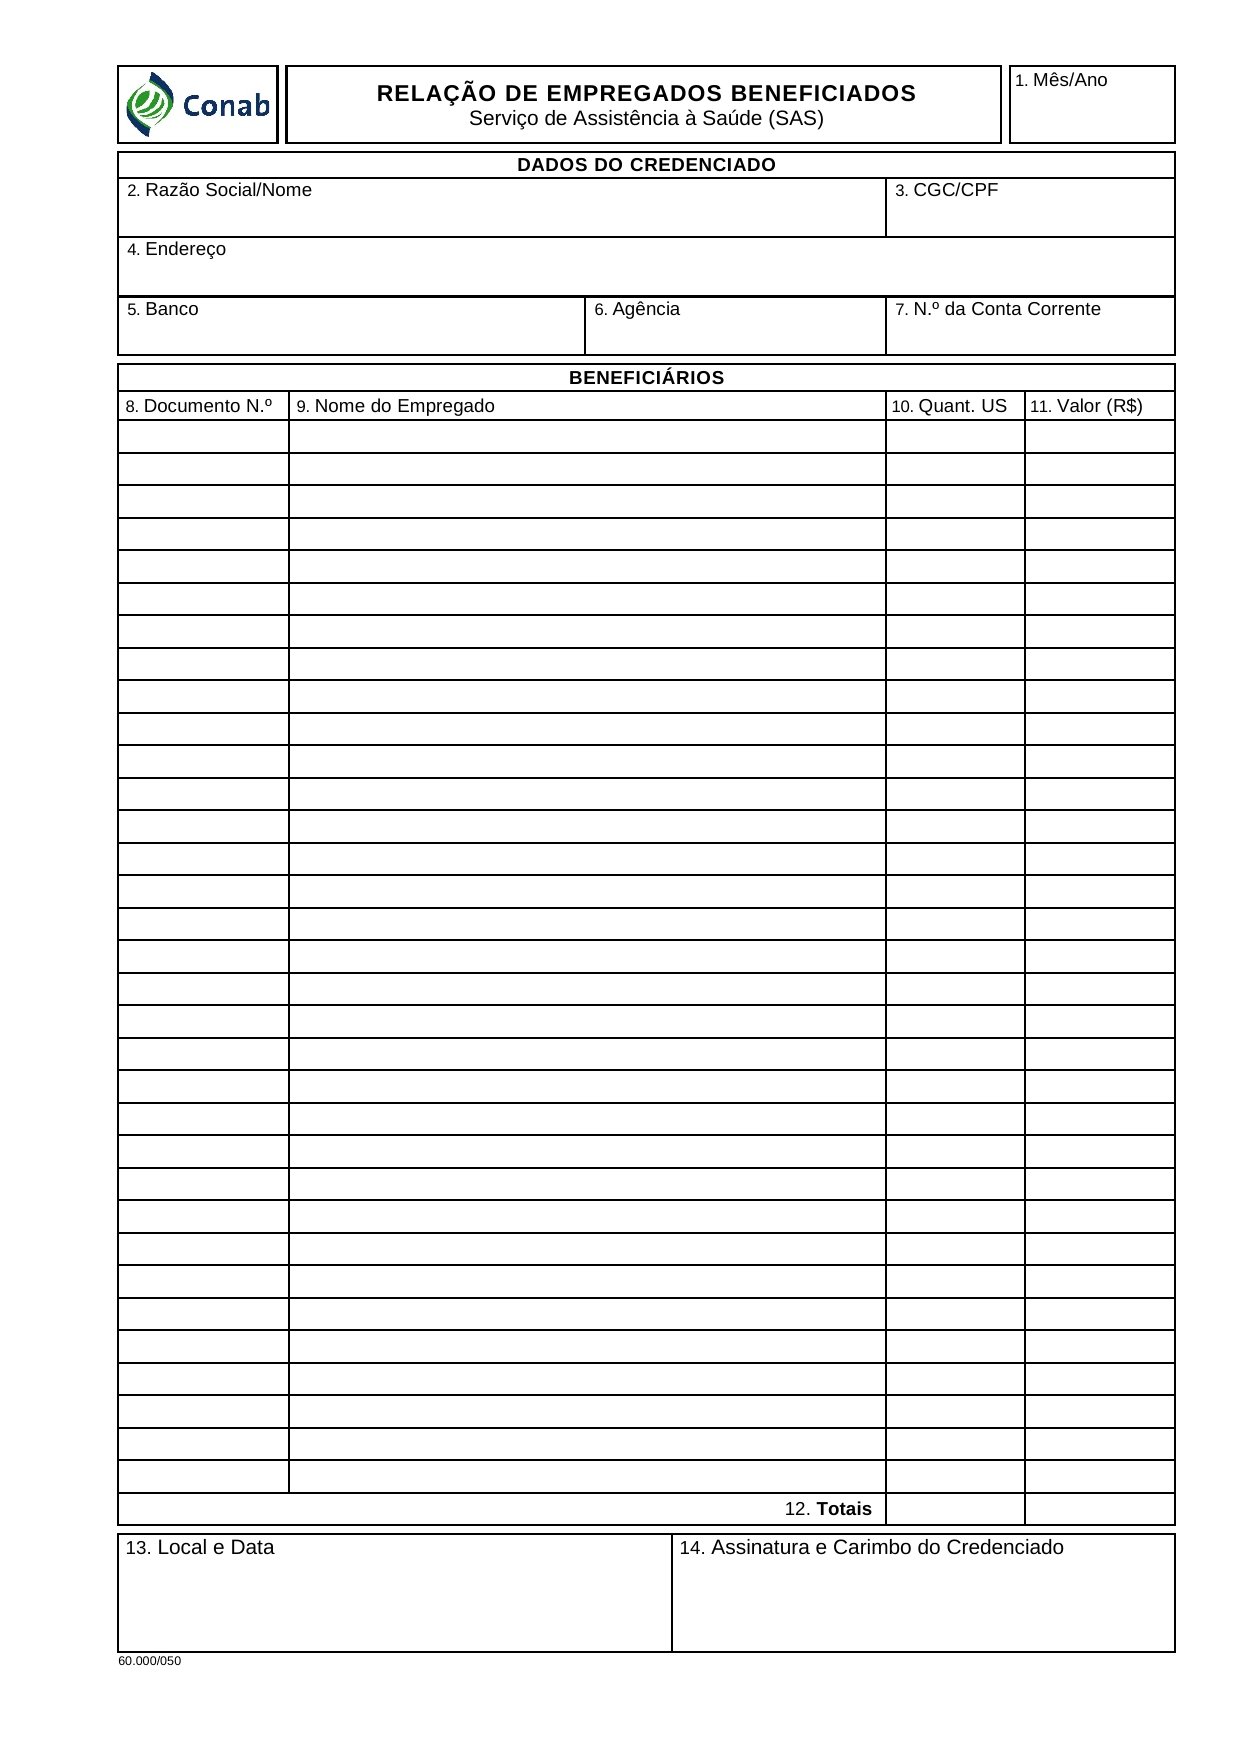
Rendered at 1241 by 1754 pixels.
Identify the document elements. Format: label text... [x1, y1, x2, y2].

table_cell [290, 454, 885, 484]
table_cell [887, 811, 1024, 842]
table_cell [887, 1364, 1024, 1394]
table_cell [1026, 714, 1174, 744]
table_cell [1026, 519, 1174, 549]
table_cell [887, 1461, 1024, 1492]
table_cell [118, 1526, 1175, 1533]
table_cell [119, 486, 288, 517]
table_cell [1026, 1266, 1174, 1297]
table_cell [1026, 1234, 1174, 1264]
table_cell [1026, 454, 1174, 484]
table_cell [119, 1429, 288, 1459]
table_cell [119, 1071, 288, 1102]
table_cell [119, 519, 288, 549]
table_cell [1026, 1396, 1174, 1427]
table_cell [290, 1039, 885, 1069]
table_cell [1026, 486, 1174, 517]
table_cell [1026, 1006, 1174, 1037]
table_cell [119, 909, 288, 939]
table_cell [119, 681, 288, 712]
table_cell [1026, 1104, 1174, 1134]
table_cell [1026, 1299, 1174, 1329]
table_cell [887, 1429, 1024, 1459]
table_cell [887, 1299, 1024, 1329]
table_cell [887, 1169, 1024, 1199]
table_cell [887, 1201, 1024, 1232]
table_cell [887, 941, 1024, 972]
table_cell [290, 1331, 885, 1362]
picture [126, 72, 270, 137]
table_cell [887, 909, 1024, 939]
table_cell [1026, 811, 1174, 842]
table_cell [119, 1006, 288, 1037]
table_cell [887, 584, 1024, 614]
text 60.000/050 [118, 1653, 1175, 1668]
table_cell [1026, 1364, 1174, 1394]
table_cell [290, 584, 885, 614]
table_cell 12. Totais [119, 1494, 885, 1524]
table_cell [290, 1461, 885, 1492]
table_cell [119, 1104, 288, 1134]
table_cell [290, 421, 885, 452]
table_cell [887, 616, 1024, 647]
table_cell [119, 1136, 288, 1167]
table_cell [1026, 844, 1174, 874]
table_cell [119, 1039, 288, 1069]
table_cell [290, 714, 885, 744]
table_cell [290, 909, 885, 939]
table_cell [119, 941, 288, 972]
table_cell [119, 1396, 288, 1427]
table_cell [290, 844, 885, 874]
table_cell [119, 584, 288, 614]
table_cell [1026, 1494, 1174, 1524]
table_cell [887, 421, 1024, 452]
table_cell [887, 649, 1024, 679]
table_cell 14. Assinatura e Carimbo do Credenciado [673, 1535, 1174, 1651]
table_header [119, 67, 276, 142]
table_cell [1026, 551, 1174, 582]
table_cell [119, 551, 288, 582]
table_cell 5. Banco [119, 298, 584, 354]
table_header 1. Mês/Ano [1011, 67, 1174, 142]
table_cell [290, 551, 885, 582]
table_cell [119, 1331, 288, 1362]
table_cell [290, 1136, 885, 1167]
table_cell [1026, 584, 1174, 614]
table_cell [887, 1104, 1024, 1134]
table_cell [1026, 909, 1174, 939]
table_cell [119, 649, 288, 679]
table_cell [119, 844, 288, 874]
table_cell [887, 1331, 1024, 1362]
table_cell 6. Agência [586, 298, 885, 354]
table_cell [887, 1266, 1024, 1297]
table_cell [887, 779, 1024, 809]
table_cell [290, 519, 885, 549]
table_cell [290, 876, 885, 907]
table_cell [290, 974, 885, 1004]
table_cell [290, 1429, 885, 1459]
table_cell [887, 1006, 1024, 1037]
table_cell 4. Endereço [119, 238, 1174, 295]
table_cell [290, 1299, 885, 1329]
table_cell [1026, 746, 1174, 777]
table_header [279, 65, 285, 142]
table_cell [119, 779, 288, 809]
table_cell [887, 1136, 1024, 1167]
table_cell [118, 142, 1175, 151]
table_cell [1026, 1201, 1174, 1232]
table_cell [887, 1396, 1024, 1427]
table_cell [887, 1234, 1024, 1264]
table_cell [290, 1104, 885, 1134]
table_cell [290, 779, 885, 809]
table_cell [119, 1169, 288, 1199]
table_cell [119, 876, 288, 907]
table_cell [887, 844, 1024, 874]
table_cell [119, 1364, 288, 1394]
table_cell [119, 714, 288, 744]
table_cell [1026, 779, 1174, 809]
table_cell [290, 1201, 885, 1232]
table_cell [290, 1006, 885, 1037]
table_cell 2. Razão Social/Nome [119, 179, 885, 236]
table_cell [119, 974, 288, 1004]
table_cell [887, 974, 1024, 1004]
table_cell [290, 746, 885, 777]
table_cell [119, 811, 288, 842]
table_cell [887, 519, 1024, 549]
table_cell [290, 1169, 885, 1199]
table_cell [119, 454, 288, 484]
table_cell [1026, 649, 1174, 679]
table_cell [887, 746, 1024, 777]
table_cell [119, 746, 288, 777]
table_cell 7. N.º da Conta Corrente [887, 298, 1174, 354]
table_cell [1026, 1331, 1174, 1362]
table_cell [1026, 876, 1174, 907]
table_cell [119, 1201, 288, 1232]
table_cell [887, 454, 1024, 484]
table_cell [887, 1039, 1024, 1069]
table_cell [887, 1071, 1024, 1102]
table_cell [1026, 1136, 1174, 1167]
table_cell [290, 616, 885, 647]
table_cell 13. Local e Data [119, 1535, 671, 1651]
table_cell [887, 551, 1024, 582]
table_cell [1026, 1039, 1174, 1069]
table_cell [887, 486, 1024, 517]
table_cell [1026, 1429, 1174, 1459]
table_cell [290, 1234, 885, 1264]
table_cell [887, 714, 1024, 744]
table_cell [290, 1364, 885, 1394]
table_cell [119, 1461, 288, 1492]
table_cell 3. CGC/CPF [887, 179, 1174, 236]
table_cell [118, 356, 1175, 363]
table_cell [290, 649, 885, 679]
table_cell BENEFICIÁRIOS [119, 365, 1174, 390]
table_cell 10. Quant. US [887, 392, 1024, 419]
table_cell [1026, 1169, 1174, 1199]
table_cell [887, 876, 1024, 907]
table_cell [290, 681, 885, 712]
table_cell [1026, 941, 1174, 972]
table_cell [290, 941, 885, 972]
table_cell [290, 486, 885, 517]
table_cell [887, 681, 1024, 712]
table_cell [290, 811, 885, 842]
table_cell [290, 1266, 885, 1297]
table_cell 8. Documento N.º [119, 392, 288, 419]
table_cell [290, 1396, 885, 1427]
table_cell [119, 1234, 288, 1264]
table_header RELAÇÃO DE EMPREGADOS BENEFICIADOS Serviço de Assistência à Saúde (SAS) [288, 67, 1000, 142]
table_cell [119, 616, 288, 647]
table_cell [119, 421, 288, 452]
table_cell 11. Valor (R$) [1026, 392, 1174, 419]
table_header [1002, 65, 1009, 142]
table_cell [290, 1071, 885, 1102]
table_cell [1026, 1461, 1174, 1492]
table_cell 9. Nome do Empregado [290, 392, 885, 419]
table_cell [119, 1299, 288, 1329]
table_cell [119, 1266, 288, 1297]
table_cell [1026, 616, 1174, 647]
table_cell [1026, 681, 1174, 712]
table_cell DADOS DO CREDENCIADO [119, 153, 1174, 177]
table_cell [1026, 974, 1174, 1004]
table_cell [1026, 1071, 1174, 1102]
table_cell [1026, 421, 1174, 452]
table_cell [887, 1494, 1024, 1524]
